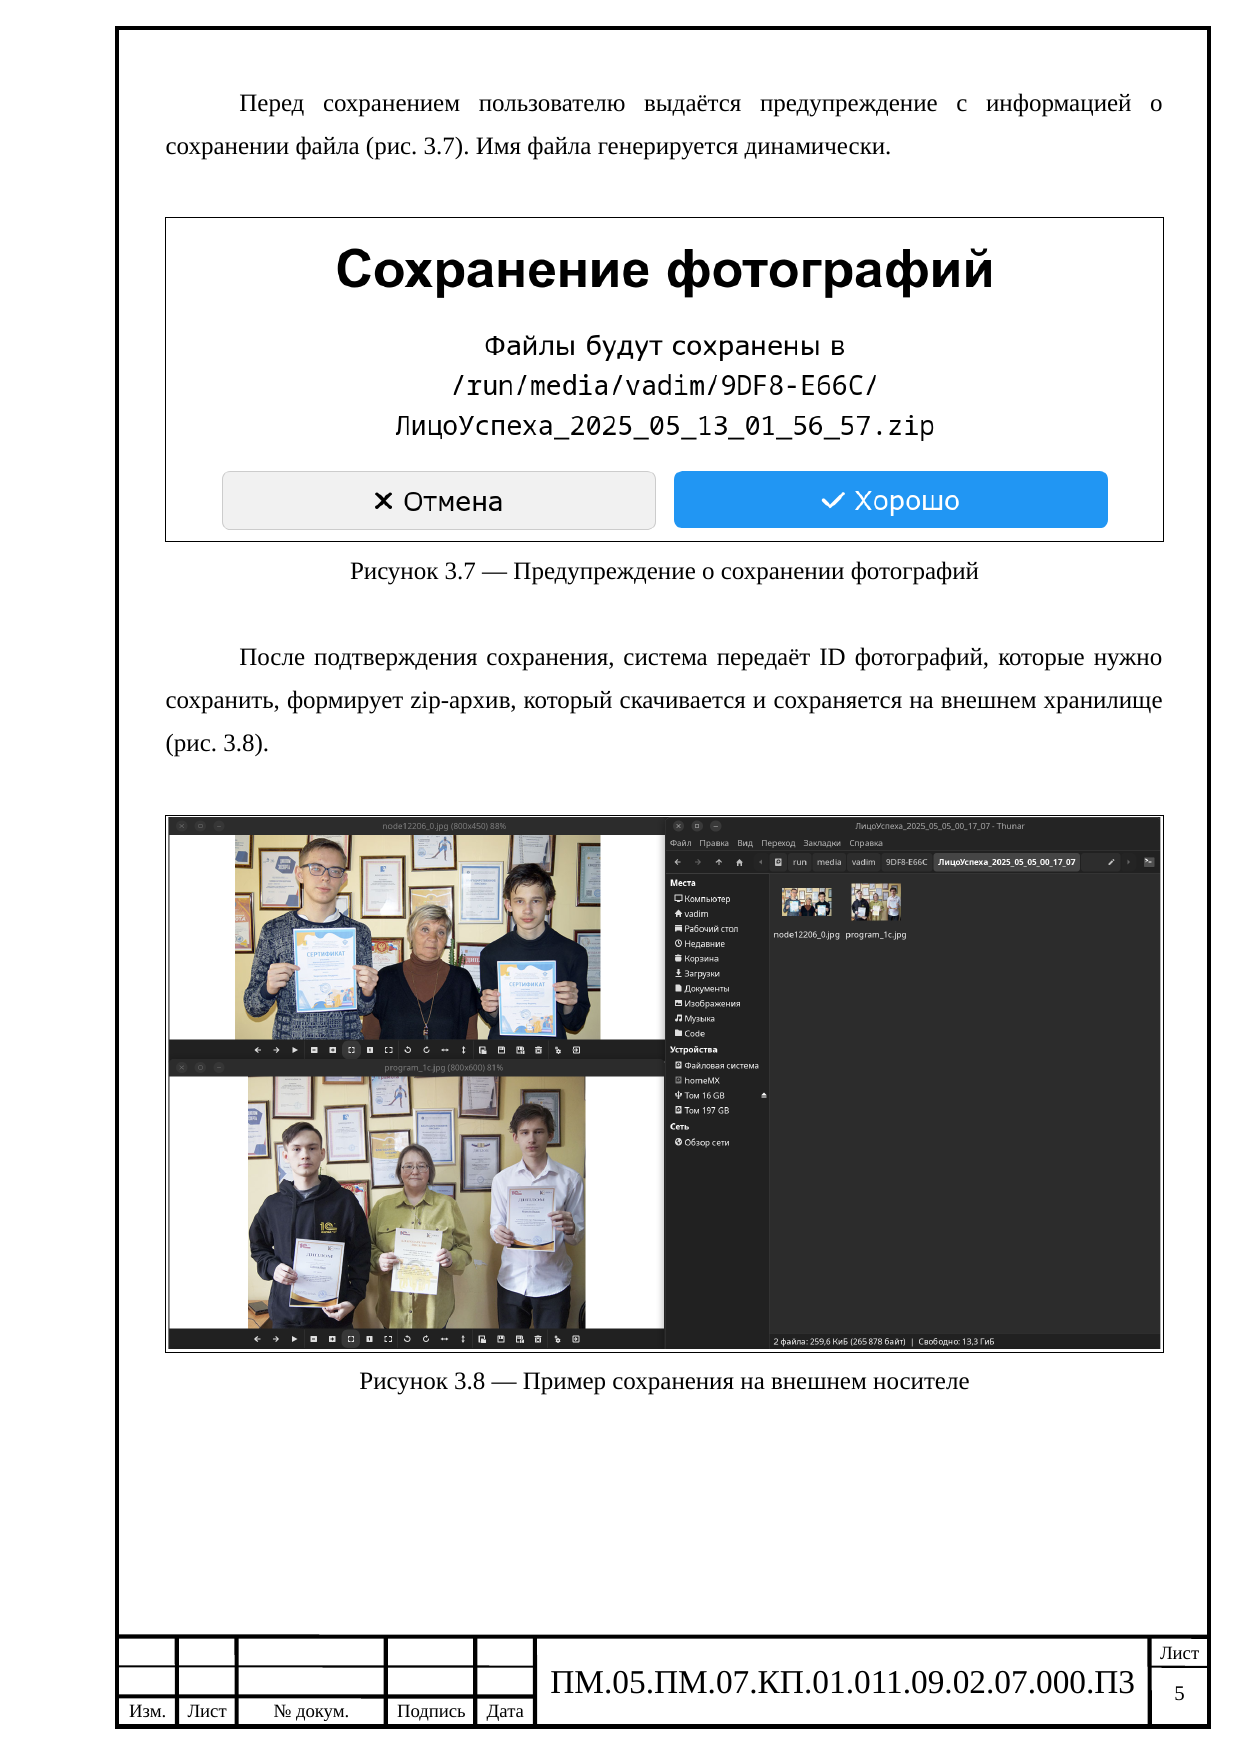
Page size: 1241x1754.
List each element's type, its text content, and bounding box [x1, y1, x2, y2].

picture [168, 220, 1161, 539]
text Перед сохранением пользователю выдаётся предупреждение с информацией о сохранении файла (рис. 3.7). Имя файла генерируется динамически. [165, 88, 1163, 159]
text Рисунок 3.8 — Пример сохранения на внешнем носителе [148, 815, 1181, 1395]
text Рисунок 3.7 — Предупреждение о сохранении фотографий [148, 217, 1181, 585]
picture [168, 817, 1161, 1349]
text После подтверждения сохранения, система передаёт ID фотографий, которые нужно сохранить, формирует zip-архив, который скачивается и сохраняется на внешнем хранилище (рис. 3.8). [165, 642, 1163, 757]
